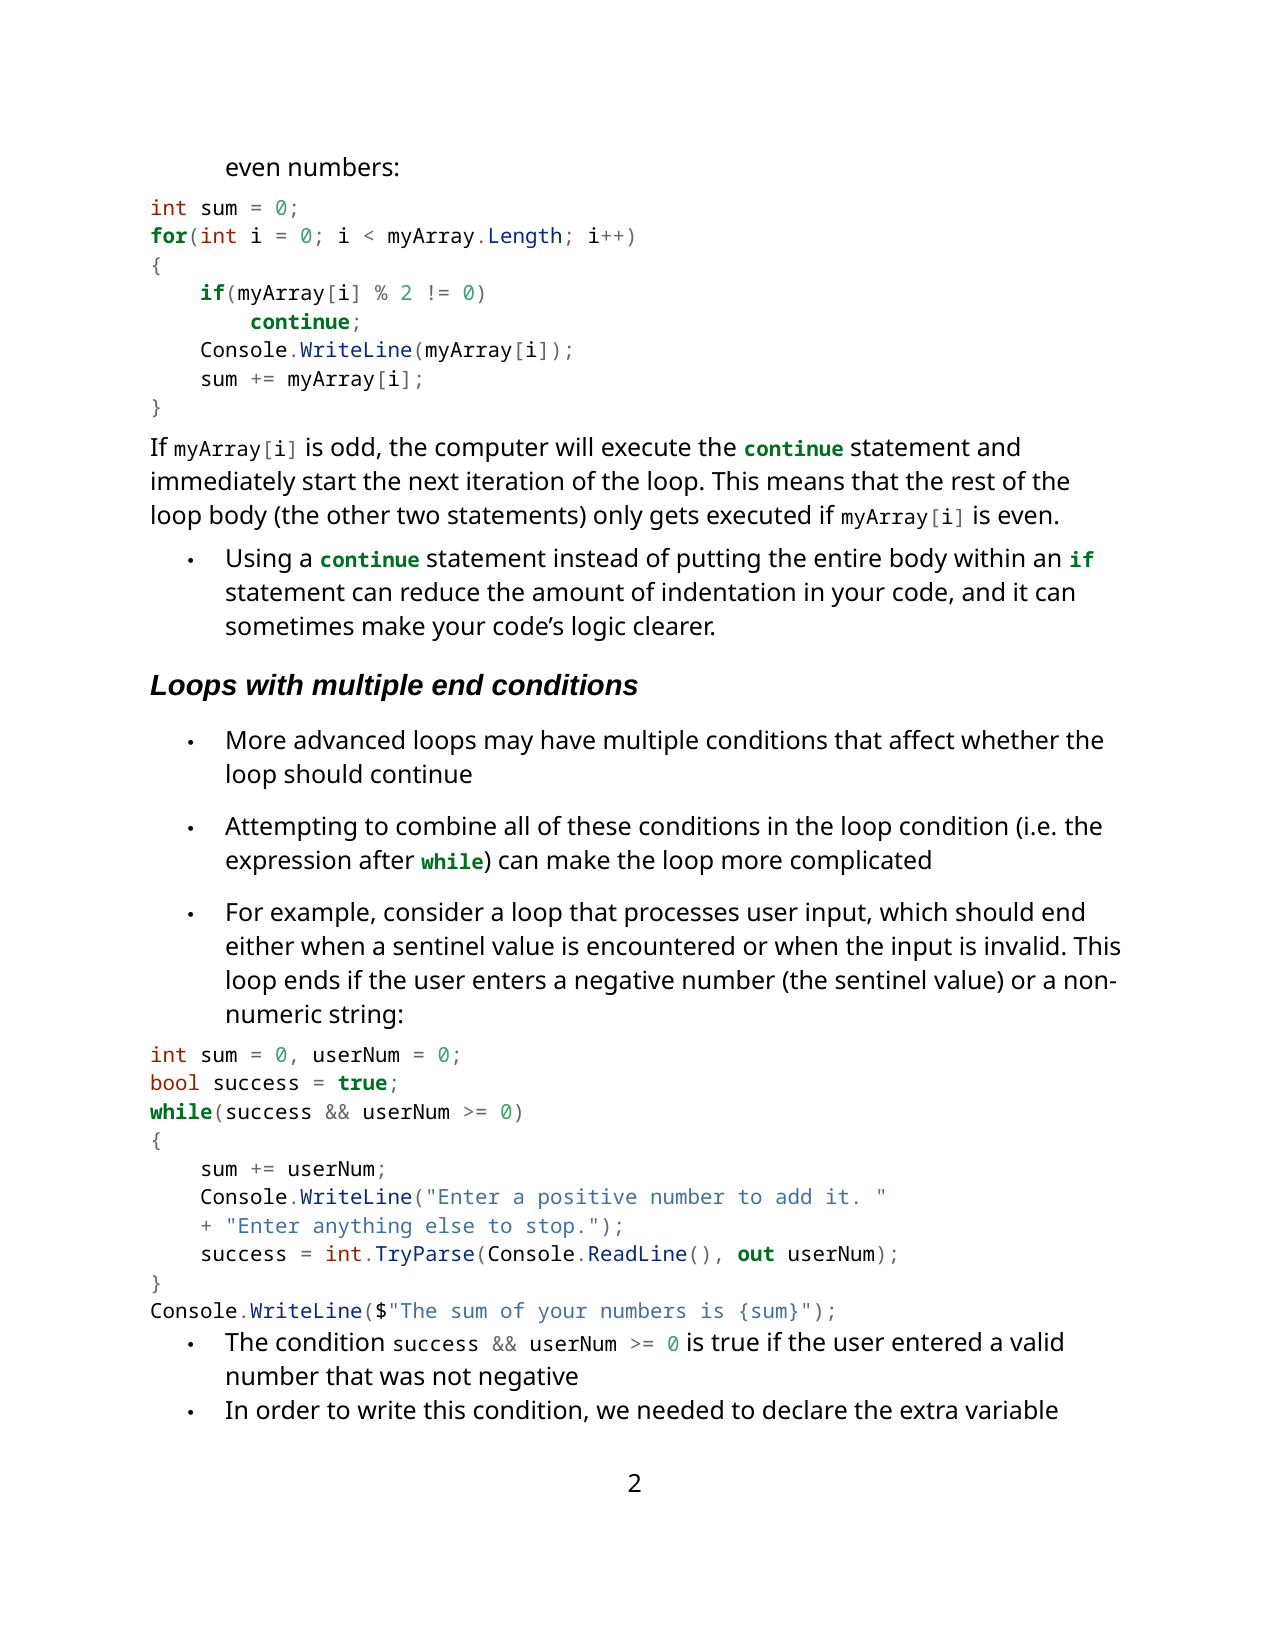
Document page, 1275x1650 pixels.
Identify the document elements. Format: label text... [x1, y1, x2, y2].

text for(int i = 0; i < myArray.Length; i++) [150, 221, 1125, 250]
text while(success && userNum >= 0) [150, 1097, 1125, 1125]
list The condition success && userNum >= 0 is true if the user entered a valid number that was not negative [187, 1324, 1125, 1393]
text sum += myArray[i]; [150, 364, 1125, 392]
text } [150, 392, 1125, 421]
text Console.WriteLine(myArray[i]); [150, 335, 1125, 364]
text sum += userNum; [150, 1154, 1125, 1182]
text int sum = 0; [150, 193, 1125, 221]
list Attempting to combine all of these conditions in the loop condition (i.e. the expression after while) can make the loop more complicated [187, 809, 1125, 877]
text Console.WriteLine($"The sum of your numbers is {sum}"); [150, 1296, 1125, 1324]
text success = int.TryParse(Console.ReadLine(), out userNum); [150, 1239, 1125, 1268]
list Using a continue statement instead of putting the entire body within an if statement can reduce the amount of indentation in your code, and it can sometimes make your code’s logic clearer. [187, 541, 1125, 643]
text } [150, 1268, 1125, 1296]
text { [150, 250, 1125, 278]
text { [150, 1125, 1125, 1154]
text continue; [150, 307, 1125, 335]
text If myArray[i] is odd, the computer will execute the continue statement and immediately start the next iteration of the loop. This means that the rest of the loop body (the other two statements) only gets executed if myArray[i] is even. [150, 429, 1125, 532]
list More advanced loops may have multiple conditions that affect whether the loop should continue [187, 723, 1125, 791]
list even numbers: [187, 150, 1125, 184]
text + "Enter anything else to stop."); [150, 1211, 1125, 1239]
text bool success = true; [150, 1068, 1125, 1097]
text if(myArray[i] % 2 != 0) [150, 278, 1125, 307]
subtitle Loops with multiple end conditions [150, 668, 1125, 701]
text Console.WriteLine("Enter a positive number to add it. " [150, 1182, 1125, 1211]
list For example, consider a loop that processes user input, which should end either when a sentinel value is encountered or when the input is invalid. This loop ends if the user enters a negative number (the sentinel value) or a non-numeric string: [187, 895, 1125, 1031]
text int sum = 0, userNum = 0; [150, 1040, 1125, 1068]
list In order to write this condition, we needed to declare the extra variable [187, 1393, 1125, 1427]
